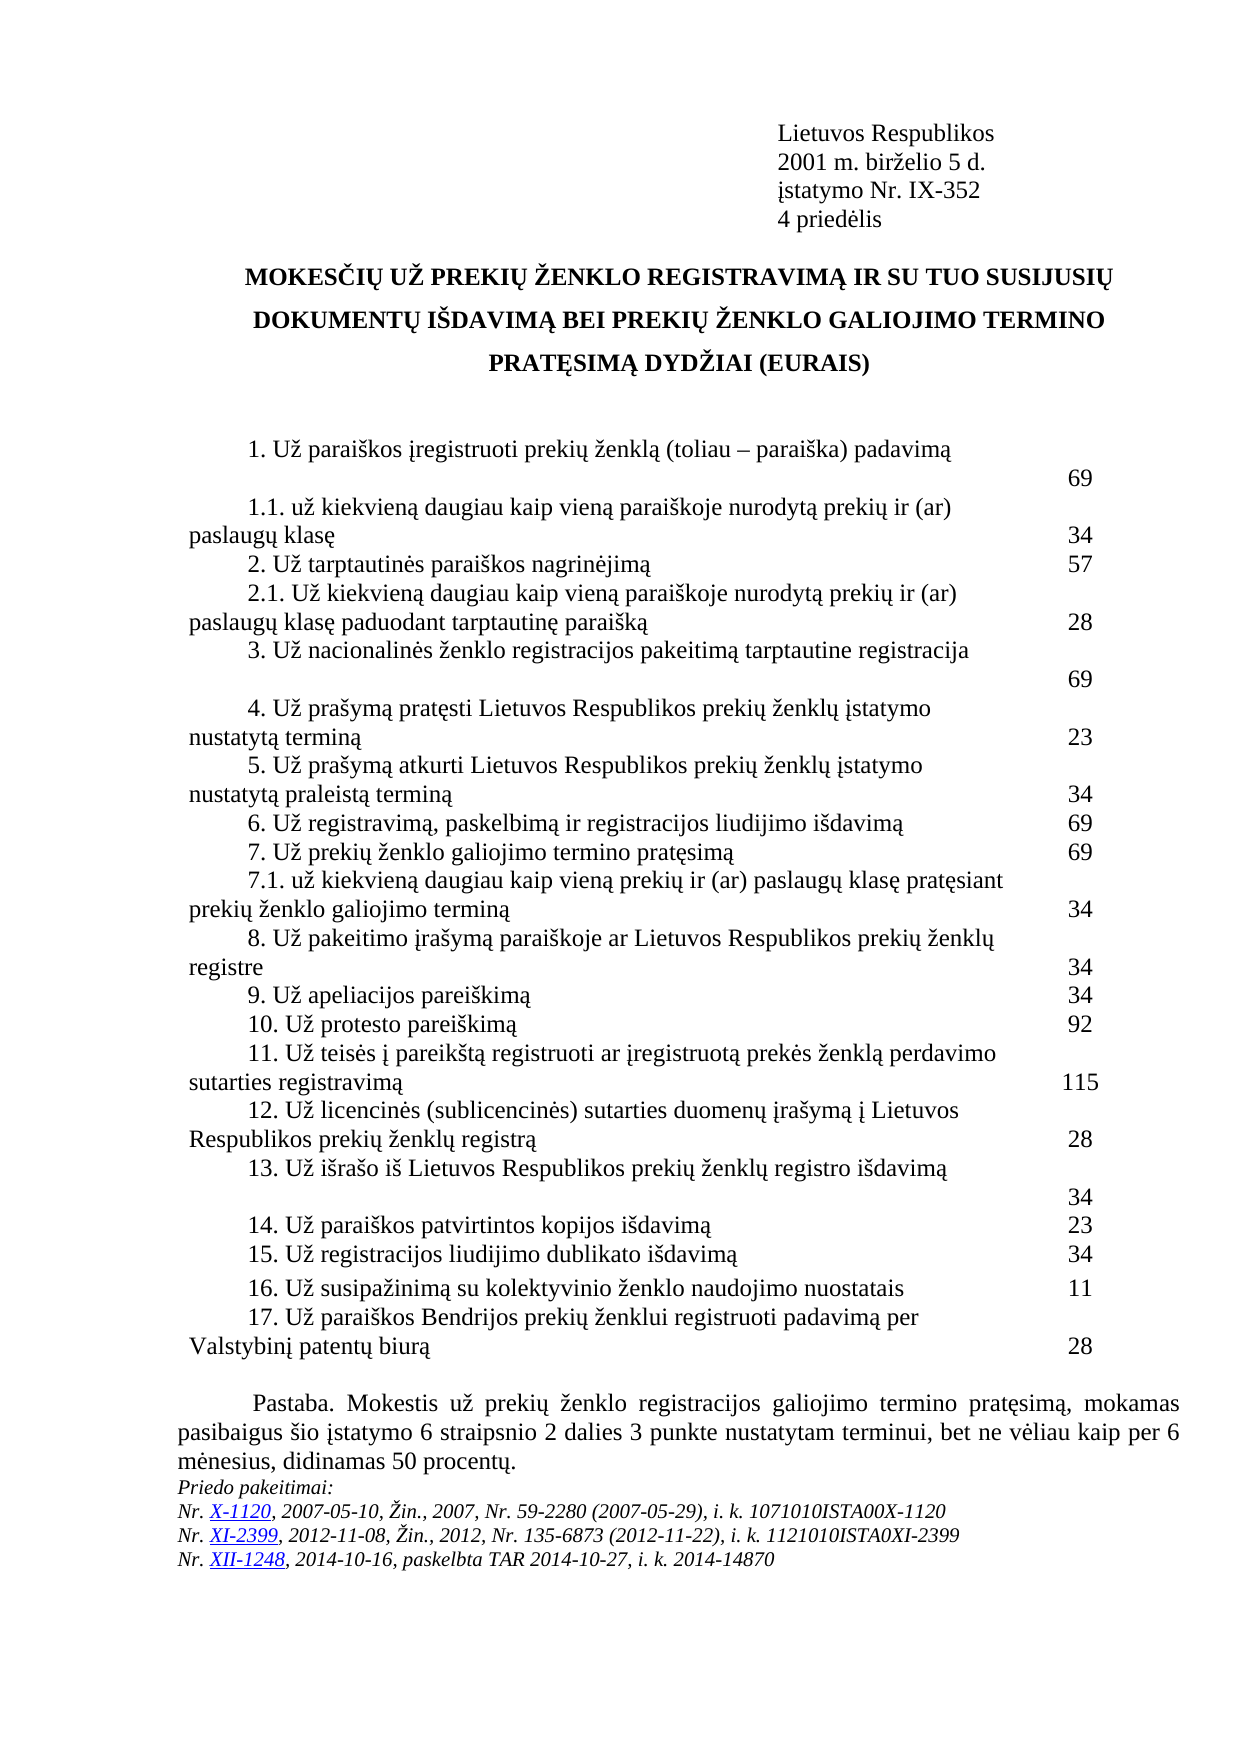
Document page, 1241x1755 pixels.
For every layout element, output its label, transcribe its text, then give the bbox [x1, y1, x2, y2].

table_cell 11 [1019, 1274, 1141, 1302]
table_cell 5. Už prašymą atkurti Lietuvos Respublikos prekių ženklų įstatymo nustatytą praleistą terminą [177, 751, 1019, 808]
table_cell 28 [1019, 1096, 1141, 1153]
table_cell 7. Už prekių ženklo galiojimo termino pratęsimą [177, 837, 1019, 866]
table_cell 14. Už paraiškos patvirtintos kopijos išdavimą [177, 1211, 1019, 1239]
table_cell 4. Už prašymą pratęsti Lietuvos Respublikos prekių ženklų įstatymo nustatytą terminą [177, 693, 1019, 751]
table_cell 34 [1019, 492, 1141, 549]
table_cell 34 [1019, 866, 1141, 923]
text MOKESČIŲ UŽ PREKIŲ ŽENKLO REGISTRAVIMĄ IR SU TUO SUSIJUSIŲ DOKUMENTŲ IŠDAVIMĄ BEI PREKIŲ ŽENKLO GALIOJIMO TERMINO PRATĘSIMĄ DYDŽIAI (EURAIS) [177, 262, 1181, 377]
table_cell 10. Už protesto pareiškimą [177, 1009, 1019, 1038]
table_cell 69 [1019, 808, 1141, 837]
table_cell 2.1. Už kiekvieną daugiau kaip vieną paraiškoje nurodytą prekių ir (ar) paslaugų klasę paduodant tarptautinę paraišką [177, 578, 1019, 636]
table_cell 23 [1019, 1211, 1141, 1239]
table_header 69 [1019, 434, 1141, 492]
table_cell 16. Už susipažinimą su kolektyvinio ženklo naudojimo nuostatais [177, 1274, 1019, 1302]
table_cell 69 [1019, 837, 1141, 866]
table_cell 7.1. už kiekvieną daugiau kaip vieną prekių ir (ar) paslaugų klasę pratęsiant prekių ženklo galiojimo terminą [177, 866, 1019, 923]
text 4 priedėlis [177, 204, 1181, 233]
table_cell 34 [1019, 751, 1141, 808]
table_cell 69 [1019, 636, 1141, 693]
table_cell 115 [1019, 1038, 1141, 1096]
table_cell 34 [1019, 1239, 1141, 1273]
text Priedo pakeitimai: [177, 1475, 1181, 1499]
text Nr. X-1120, 2007-05-10, Žin., 2007, Nr. 59-2280 (2007-05-29), i. k. 1071010ISTA00X-1120 [177, 1499, 1181, 1523]
table_cell 23 [1019, 693, 1141, 751]
table_cell 34 [1019, 981, 1141, 1009]
table_cell 34 [1019, 923, 1141, 981]
table_cell 13. Už išrašo iš Lietuvos Respublikos prekių ženklų registro išdavimą [177, 1153, 1019, 1211]
table_header 1. Už paraiškos įregistruoti prekių ženklą (toliau – paraiška) padavimą [177, 434, 1019, 492]
table_cell 8. Už pakeitimo įrašymą paraiškoje ar Lietuvos Respublikos prekių ženklų registre [177, 923, 1019, 981]
table_cell 1.1. už kiekvieną daugiau kaip vieną paraiškoje nurodytą prekių ir (ar) paslaugų klasę [177, 492, 1019, 549]
text 2001 m. birželio 5 d. [177, 147, 1181, 176]
table_cell 57 [1019, 549, 1141, 578]
text įstatymo Nr. IX-352 [177, 176, 1181, 204]
table_cell 28 [1019, 1302, 1141, 1360]
table_cell 15. Už registracijos liudijimo dublikato išdavimą [177, 1239, 1019, 1273]
table_cell 9. Už apeliacijos pareiškimą [177, 981, 1019, 1009]
table_cell 2. Už tarptautinės paraiškos nagrinėjimą [177, 549, 1019, 578]
text Pastaba. Mokestis už prekių ženklo registracijos galiojimo termino pratęsimą, mokamas pasibaigus šio įstatymo 6 straipsnio 2 dalies 3 punkte nustatytam terminui, bet ne vėliau kaip per 6 mėnesius, didinamas 50 procentų. [177, 1388, 1181, 1475]
table_cell 92 [1019, 1009, 1141, 1038]
table_cell 6. Už registravimą, paskelbimą ir registracijos liudijimo išdavimą [177, 808, 1019, 837]
table_cell 28 [1019, 578, 1141, 636]
text Nr. XI-2399, 2012-11-08, Žin., 2012, Nr. 135-6873 (2012-11-22), i. k. 1121010ISTA0XI-2399 [177, 1523, 1181, 1547]
table_cell 3. Už nacionalinės ženklo registracijos pakeitimą tarptautine registracija [177, 636, 1019, 693]
text Nr. XII-1248, 2014-10-16, paskelbta TAR 2014-10-27, i. k. 2014-14870 [177, 1547, 1181, 1571]
table_cell 34 [1019, 1153, 1141, 1211]
text Lietuvos Respublikos [177, 118, 1181, 147]
table_cell 12. Už licencinės (sublicencinės) sutarties duomenų įrašymą į Lietuvos Respublikos prekių ženklų registrą [177, 1096, 1019, 1153]
table_cell 17. Už paraiškos Bendrijos prekių ženklui registruoti padavimą per Valstybinį patentų biurą [177, 1302, 1019, 1360]
table_cell 11. Už teisės į pareikštą registruoti ar įregistruotą prekės ženklą perdavimo sutarties registravimą [177, 1038, 1019, 1096]
